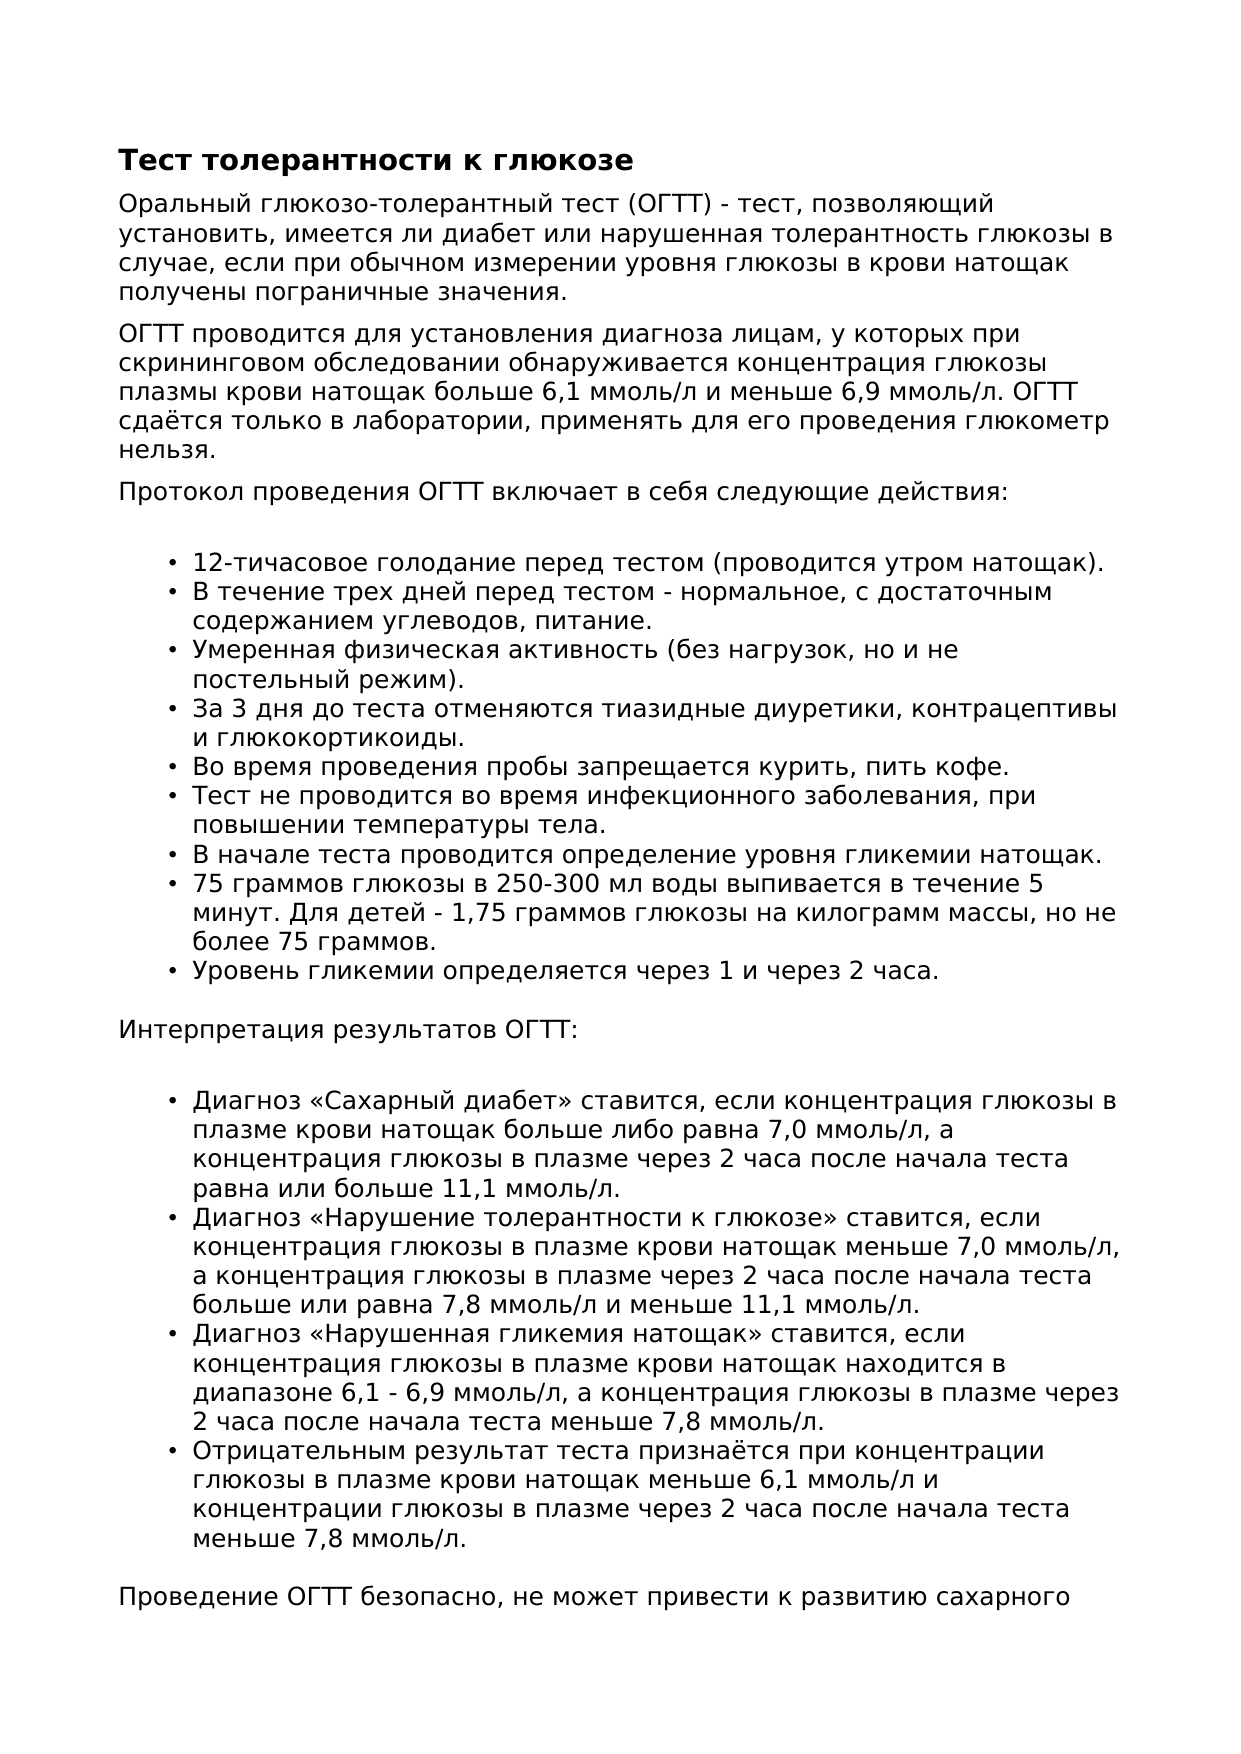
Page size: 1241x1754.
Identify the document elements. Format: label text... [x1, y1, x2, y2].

list Диагноз «Нарушенная гликемия натощак» ставится, если концентрация глюкозы в плазме крови натощак находится в диапазоне 6,1 - 6,9 ммоль/л, а концентрация глюкозы в плазме через 2 часа после начала теста меньше 7,8 ммоль/л. [177, 1320, 1122, 1436]
text ОГТТ проводится для установления диагноза лицам, у которых при скрининговом обследовании обнаруживается концентрация глюкозы плазмы крови натощак больше 6,1 ммоль/л и меньше 6,9 ммоль/л. ОГТТ сдаётся только в лаборатории, применять для его проведения глюкометр нельзя. [118, 319, 1122, 464]
list За 3 дня до теста отменяются тиазидные диуретики, контрацептивы и глюкокортикоиды. [177, 694, 1122, 752]
subtitle Тест толерантности к глюкозе [118, 143, 1122, 177]
list 75 граммов глюкозы в 250-300 мл воды выпивается в течение 5 минут. Для детей - 1,75 граммов глюкозы на килограмм массы, но не более 75 граммов. [177, 869, 1122, 957]
text Интерпретация результатов ОГТТ: [118, 1015, 1122, 1044]
list Отрицательным результат теста признаётся при концентрации глюкозы в плазме крови натощак меньше 6,1 ммоль/л и концентрации глюкозы в плазме через 2 часа после начала теста меньше 7,8 ммоль/л. [177, 1436, 1122, 1553]
list Уровень гликемии определяется через 1 и через 2 часа. [177, 957, 1122, 986]
text Оральный глюкозо-толерантный тест (ОГТТ) - тест, позволяющий установить, имеется ли диабет или нарушенная толерантность глюкозы в случае, если при обычном измерении уровня глюкозы в крови натощак получены пограничные значения. [118, 189, 1122, 306]
list Диагноз «Нарушение толерантности к глюкозе» ставится, если концентрация глюкозы в плазме крови натощак меньше 7,0 ммоль/л, а концентрация глюкозы в плазме через 2 часа после начала теста больше или равна 7,8 ммоль/л и меньше 11,1 ммоль/л. [177, 1203, 1122, 1320]
list Во время проведения пробы запрещается курить, пить кофе. [177, 752, 1122, 782]
list 12-тичасовое голодание перед тестом (проводится утром натощак). [177, 548, 1122, 577]
text Протокол проведения ОГТТ включает в себя следующие действия: [118, 477, 1122, 506]
list Диагноз «Сахарный диабет» ставится, если концентрация глюкозы в плазме крови натощак больше либо равна 7,0 ммоль/л, а концентрация глюкозы в плазме через 2 часа после начала теста равна или больше 11,1 ммоль/л. [177, 1086, 1122, 1203]
list Тест не проводится во время инфекционного заболевания, при повышении температуры тела. [177, 782, 1122, 840]
text Проведение ОГТТ безопасно, не может привести к развитию сахарного [118, 1582, 1122, 1612]
list В течение трех дней перед тестом - нормальное, с достаточным содержанием углеводов, питание. [177, 577, 1122, 636]
list Умеренная физическая активность (без нагрузок, но и не постельный режим). [177, 636, 1122, 694]
list В начале теста проводится определение уровня гликемии натощак. [177, 840, 1122, 869]
